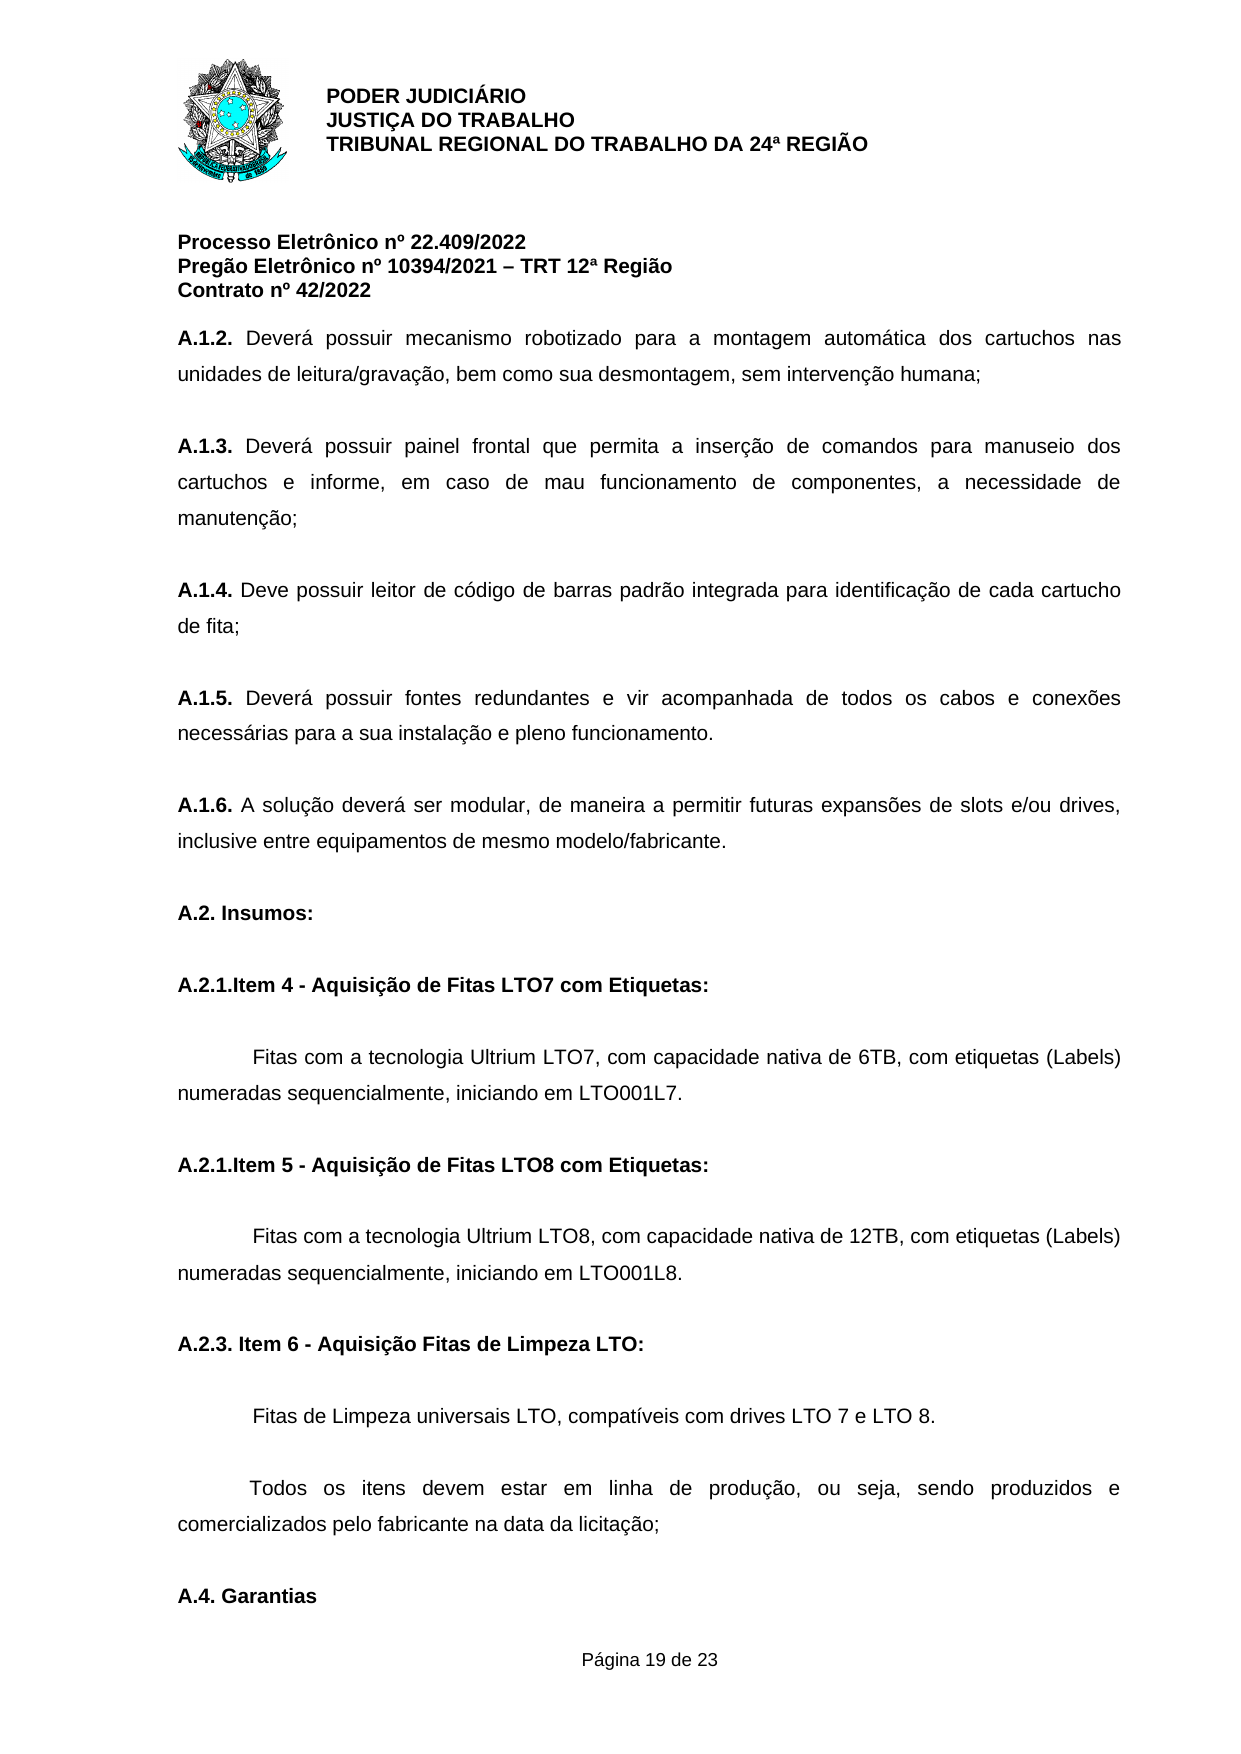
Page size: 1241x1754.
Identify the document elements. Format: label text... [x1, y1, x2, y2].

text Fitas com a tecnologia Ultrium LTO8, com capacidade nativa de 12TB, com etiquetas (Labels) numeradas sequencialmente, iniciando em LTO001L8. [177, 1224, 1122, 1284]
text A.1.2. Deverá possuir mecanismo robotizado para a montagem automática dos cartuchos nas unidades de leitura/gravação, bem como sua desmontagem, sem intervenção humana; [177, 326, 1122, 386]
text A.1.6. A solução deverá ser modular, de maneira a permitir futuras expansões de slots e/ou drives, inclusive entre equipamentos de mesmo modelo/fabricante. [177, 793, 1122, 853]
text Todos os itens devem estar em linha de produção, ou seja, sendo produzidos e comercializados pelo fabricante na data da licitação; [177, 1476, 1122, 1536]
text A.2.3. Item 6 - Aquisição Fitas de Limpeza LTO: [177, 1332, 1122, 1356]
text A.1.3. Deverá possuir painel frontal que permita a inserção de comandos para manuseio dos cartuchos e informe, em caso de mau funcionamento de componentes, a necessidade de manutenção; [177, 434, 1122, 529]
picture [177, 58, 289, 183]
text A.2.1.Item 4 - Aquisição de Fitas LTO7 com Etiquetas: [177, 973, 1122, 997]
text Fitas de Limpeza universais LTO, compatíveis com drives LTO 7 e LTO 8. [177, 1404, 1122, 1428]
text A.1.5. Deverá possuir fontes redundantes e vir acompanhada de todos os cabos e conexões necessárias para a sua instalação e pleno funcionamento. [177, 685, 1122, 745]
text A.1.4. Deve possuir leitor de código de barras padrão integrada para identificação de cada cartucho de fita; [177, 577, 1122, 637]
text A.2.1.Item 5 - Aquisição de Fitas LTO8 com Etiquetas: [177, 1152, 1122, 1176]
text Fitas com a tecnologia Ultrium LTO7, com capacidade nativa de 6TB, com etiquetas (Labels) numeradas sequencialmente, iniciando em LTO001L7. [177, 1045, 1122, 1104]
text A.2. Insumos: [177, 901, 1122, 925]
text A.4. Garantias [177, 1584, 1122, 1608]
